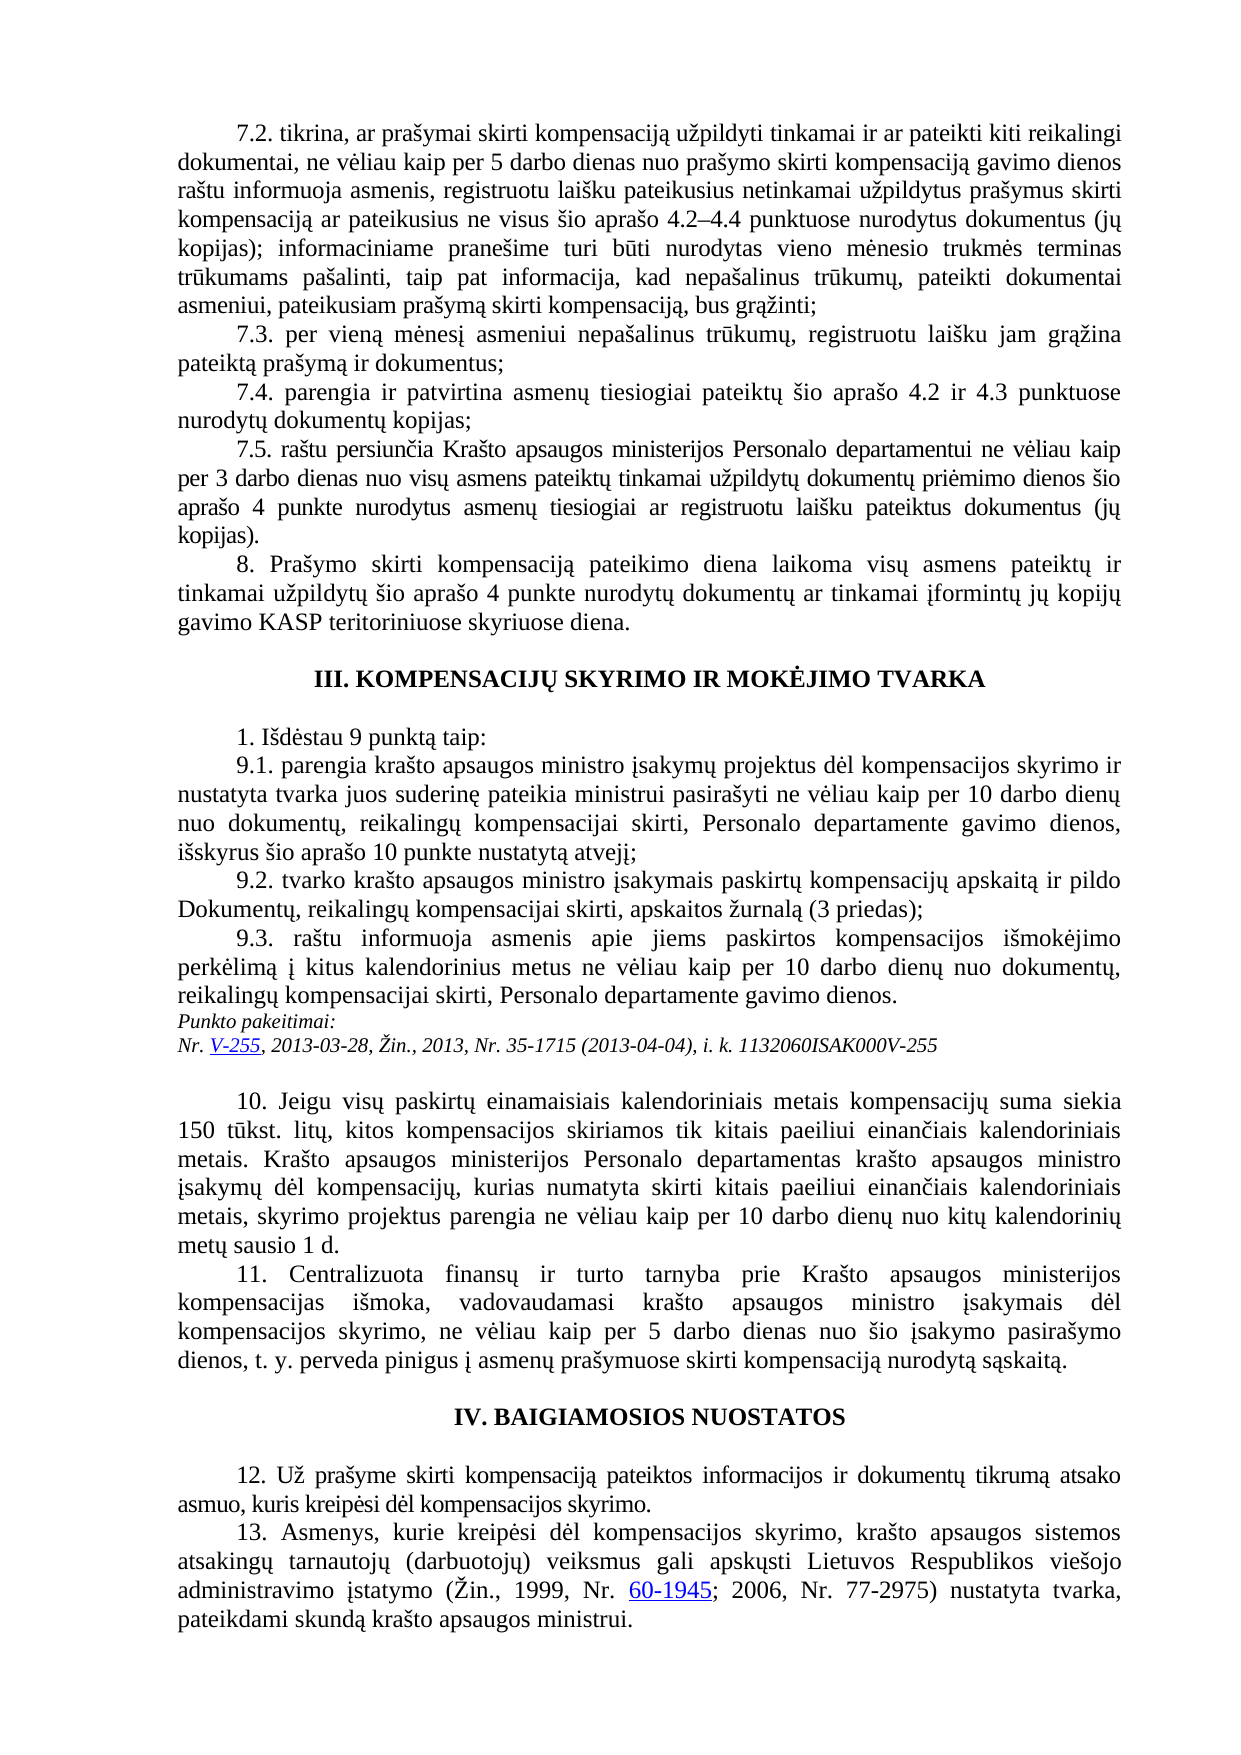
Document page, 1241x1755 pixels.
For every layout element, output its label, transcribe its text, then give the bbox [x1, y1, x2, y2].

text 7.5. raštu persiunčia Krašto apsaugos ministerijos Personalo departamentui ne vėliau kaip per 3 darbo dienas nuo visų asmens pateiktų tinkamai užpildytų dokumentų priėmimo dienos šio aprašo 4 punkte nurodytus asmenų tiesiogiai ar registruotu laišku pateiktus dokumentus (jų kopijas). [177, 434, 1122, 549]
text 9.3. raštu informuoja asmenis apie jiems paskirtos kompensacijos išmokėjimo perkėlimą į kitus kalendorinius metus ne vėliau kaip per 10 darbo dienų nuo dokumentų, reikalingų kompensacijai skirti, Personalo departamente gavimo dienos. [177, 923, 1122, 1009]
text 8. Prašymo skirti kompensaciją pateikimo diena laikoma visų asmens pateiktų ir tinkamai užpildytų šio aprašo 4 punkte nurodytų dokumentų ar tinkamai įformintų jų kopijų gavimo KASP teritoriniuose skyriuose diena. [177, 549, 1122, 636]
text 12. Už prašyme skirti kompensaciją pateiktos informacijos ir dokumentų tikrumą atsako asmuo, kuris kreipėsi dėl kompensacijos skyrimo. [177, 1460, 1122, 1517]
text 1. Išdėstau 9 punktą taip: [177, 722, 1122, 751]
text 7.4. parengia ir patvirtina asmenų tiesiogiai pateiktų šio aprašo 4.2 ir 4.3 punktuose nurodytų dokumentų kopijas; [177, 377, 1122, 434]
text III. KOMPENSACIJŲ SKYRIMO IR MOKĖJIMO TVARKA [177, 664, 1122, 693]
text Punkto pakeitimai: [177, 1009, 1122, 1033]
text 7.2. tikrina, ar prašymai skirti kompensaciją užpildyti tinkamai ir ar pateikti kiti reikalingi dokumentai, ne vėliau kaip per 5 darbo dienas nuo prašymo skirti kompensaciją gavimo dienos raštu informuoja asmenis, registruotu laišku pateikusius netinkamai užpildytus prašymus skirti kompensaciją ar pateikusius ne visus šio aprašo 4.2–4.4 punktuose nurodytus dokumentus (jų kopijas); informaciniame pranešime turi būti nurodytas vieno mėnesio trukmės terminas trūkumams pašalinti, taip pat informacija, kad nepašalinus trūkumų, pateikti dokumentai asmeniui, pateikusiam prašymą skirti kompensaciją, bus grąžinti; [177, 118, 1122, 319]
text 9.2. tvarko krašto apsaugos ministro įsakymais paskirtų kompensacijų apskaitą ir pildo Dokumentų, reikalingų kompensacijai skirti, apskaitos žurnalą (3 priedas); [177, 866, 1122, 923]
text 7.3. per vieną mėnesį asmeniui nepašalinus trūkumų, registruotu laišku jam grąžina pateiktą prašymą ir dokumentus; [177, 319, 1122, 377]
text IV. BAIGIAMOSIOS NUOSTATOS [177, 1402, 1122, 1431]
text 13. Asmenys, kurie kreipėsi dėl kompensacijos skyrimo, krašto apsaugos sistemos atsakingų tarnautojų (darbuotojų) veiksmus gali apskųsti Lietuvos Respublikos viešojo administravimo įstatymo (Žin., 1999, Nr. 60-1945; 2006, Nr. 77-2975) nustatyta tvarka, pateikdami skundą krašto apsaugos ministrui. [177, 1517, 1122, 1632]
text 10. Jeigu visų paskirtų einamaisiais kalendoriniais metais kompensacijų suma siekia 150 tūkst. litų, kitos kompensacijos skiriamos tik kitais paeiliui einančiais kalendoriniais metais. Krašto apsaugos ministerijos Personalo departamentas krašto apsaugos ministro įsakymų dėl kompensacijų, kurias numatyta skirti kitais paeiliui einančiais kalendoriniais metais, skyrimo projektus parengia ne vėliau kaip per 10 darbo dienų nuo kitų kalendorinių metų sausio 1 d. [177, 1086, 1122, 1259]
text Nr. V-255, 2013-03-28, Žin., 2013, Nr. 35-1715 (2013-04-04), i. k. 1132060ISAK000V-255 [177, 1033, 1122, 1057]
text 11. Centralizuota finansų ir turto tarnyba prie Krašto apsaugos ministerijos kompensacijas išmoka, vadovaudamasi krašto apsaugos ministro įsakymais dėl kompensacijos skyrimo, ne vėliau kaip per 5 darbo dienas nuo šio įsakymo pasirašymo dienos, t. y. perveda pinigus į asmenų prašymuose skirti kompensaciją nurodytą sąskaitą. [177, 1259, 1122, 1374]
text 9.1. parengia krašto apsaugos ministro įsakymų projektus dėl kompensacijos skyrimo ir nustatyta tvarka juos suderinę pateikia ministrui pasirašyti ne vėliau kaip per 10 darbo dienų nuo dokumentų, reikalingų kompensacijai skirti, Personalo departamente gavimo dienos, išskyrus šio aprašo 10 punkte nustatytą atvejį; [177, 751, 1122, 866]
